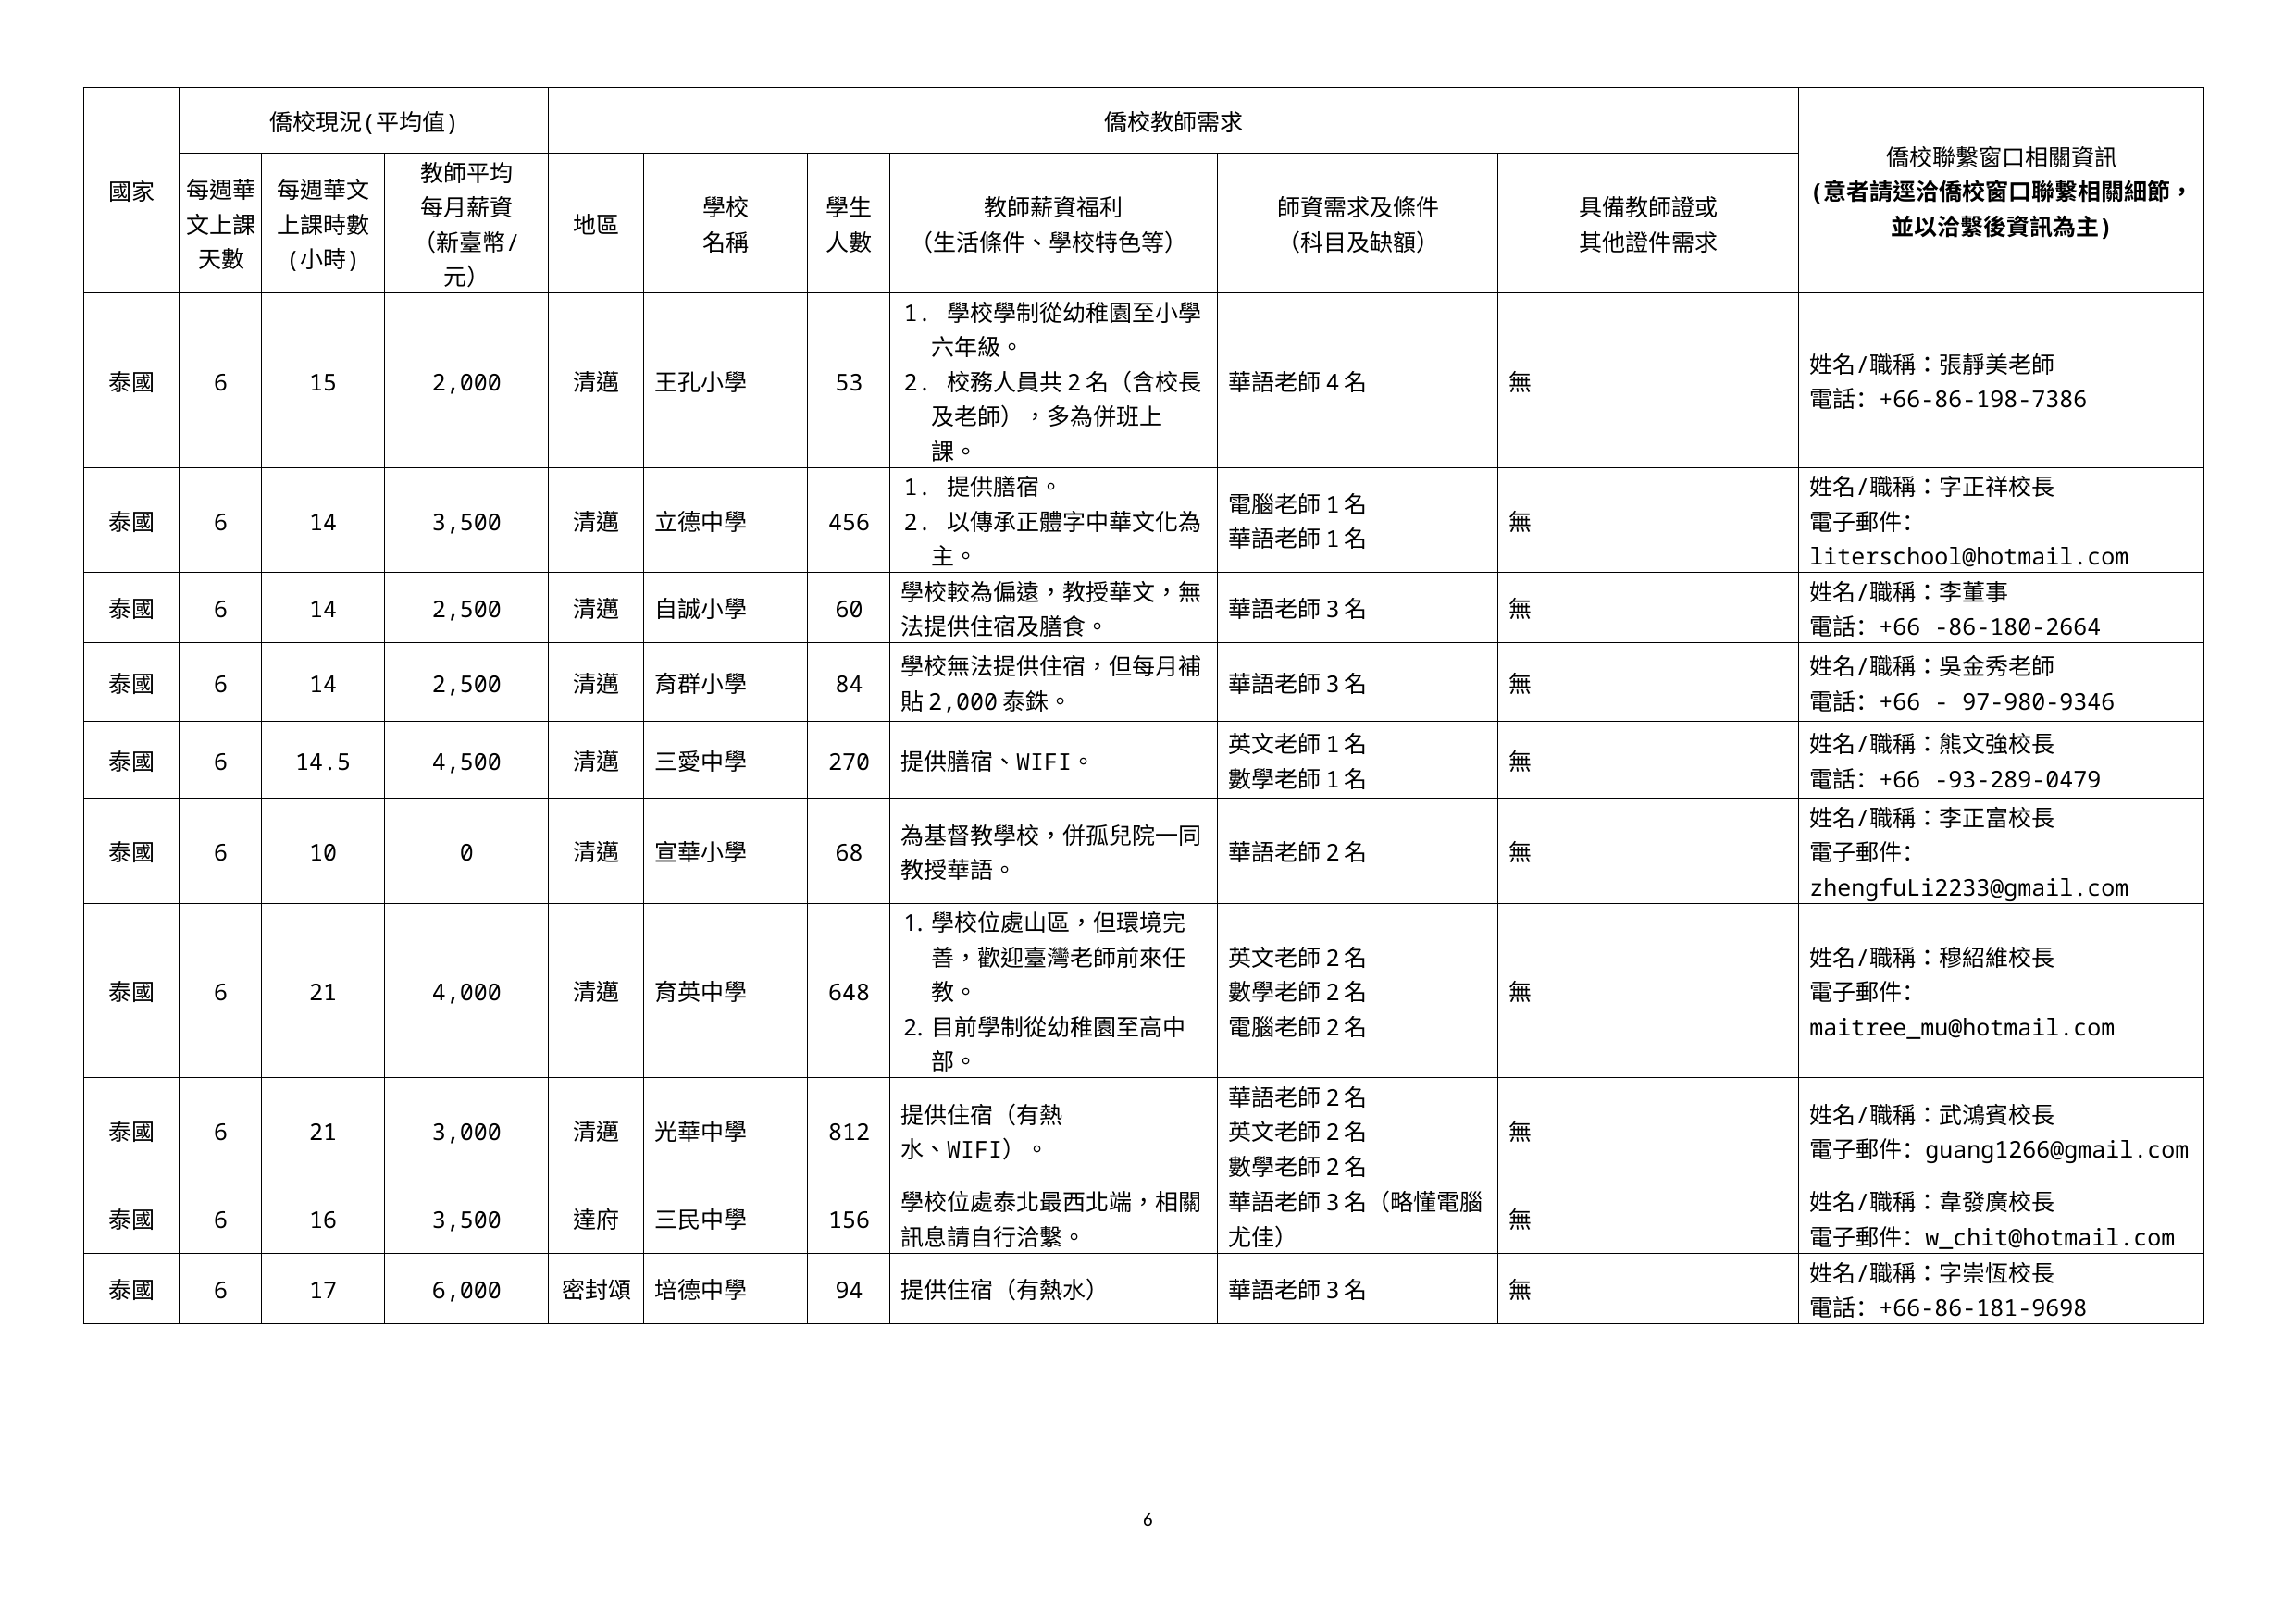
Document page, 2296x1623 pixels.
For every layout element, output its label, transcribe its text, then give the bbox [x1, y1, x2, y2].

table_cell 14.5 [262, 722, 384, 798]
table_cell 華語老師3名 [1218, 1254, 1497, 1323]
table_cell 6 [180, 722, 261, 798]
table_cell 學校無法提供住宿，但每月補貼2,000泰銖。 [890, 643, 1217, 721]
table_cell 270 [808, 722, 889, 798]
table_cell 姓名/職稱：李正富校長 電子郵件：zhengfuLi2233@gmail.com [1799, 799, 2203, 903]
table_cell 泰國 [84, 293, 179, 466]
table_cell 無 [1498, 1254, 1798, 1323]
table_cell 無 [1498, 1078, 1798, 1183]
table_cell 4,500 [385, 722, 548, 798]
table_cell 3,500 [385, 468, 548, 572]
table_cell 學校 名稱 [644, 154, 807, 292]
table_cell 姓名/職稱：李董事 電話：+66 -86-180-2664 [1799, 573, 2203, 642]
table_cell 6,000 [385, 1254, 548, 1323]
table_cell 16 [262, 1183, 384, 1253]
table_cell 學校學制從幼稚園至小學六年級。 校務人員共2名（含校長及老師），多為併班上課。 [890, 293, 1217, 466]
table_cell 53 [808, 293, 889, 466]
table_cell 泰國 [84, 1183, 179, 1253]
table_cell 清邁 [549, 643, 643, 721]
table_cell 三愛中學 [644, 722, 807, 798]
table_cell 清邁 [549, 904, 643, 1077]
table_cell 姓名/職稱：張靜美老師 電話：+66-86-198-7386 [1799, 293, 2203, 466]
table_cell 泰國 [84, 904, 179, 1077]
table_cell 自誠小學 [644, 573, 807, 642]
table_cell 泰國 [84, 722, 179, 798]
table_cell 17 [262, 1254, 384, 1323]
table_cell 教師平均 每月薪資 （新臺幣/元） [385, 154, 548, 292]
table_cell 清邁 [549, 293, 643, 466]
table_cell 無 [1498, 573, 1798, 642]
table_cell 育群小學 [644, 643, 807, 721]
table_cell 地區 [549, 154, 643, 292]
table_cell 3,000 [385, 1078, 548, 1183]
table_cell 華語老師2名 英文老師2名 數學老師2名 [1218, 1078, 1497, 1183]
table_cell 泰國 [84, 468, 179, 572]
table_cell 泰國 [84, 573, 179, 642]
table_cell 156 [808, 1183, 889, 1253]
table_header 僑校現況(平均值) [180, 88, 548, 153]
table_cell 華語老師4名 [1218, 293, 1497, 466]
table_cell 密封頌 [549, 1254, 643, 1323]
table_cell 泰國 [84, 643, 179, 721]
table_cell 提供膳宿。 以傳承正體字中華文化為主。 [890, 468, 1217, 572]
table_cell 2,500 [385, 573, 548, 642]
table_cell 姓名/職稱：吳金秀老師 電話：+66 - 97-980-9346 [1799, 643, 2203, 721]
table_cell 清邁 [549, 573, 643, 642]
table_cell 2,500 [385, 643, 548, 721]
table_cell 具備教師證或 其他證件需求 [1498, 154, 1798, 292]
table_cell 無 [1498, 293, 1798, 466]
table_cell 10 [262, 799, 384, 903]
table_cell 14 [262, 573, 384, 642]
table_cell 6 [180, 904, 261, 1077]
table_cell 英文老師2名 數學老師2名 電腦老師2名 [1218, 904, 1497, 1077]
table_cell 0 [385, 799, 548, 903]
table_cell 光華中學 [644, 1078, 807, 1183]
table_cell 無 [1498, 468, 1798, 572]
table_header 國家 [84, 88, 179, 292]
table_cell 姓名/職稱：武鴻賓校長 電子郵件：guang1266@gmail.com [1799, 1078, 2203, 1183]
table_cell 英文老師1名 數學老師1名 [1218, 722, 1497, 798]
table_cell 師資需求及條件 （科目及缺額） [1218, 154, 1497, 292]
table_cell 94 [808, 1254, 889, 1323]
table_cell 姓名/職稱：字崇恆校長 電話：+66-86-181-9698 [1799, 1254, 2203, 1323]
table_cell 無 [1498, 643, 1798, 721]
table_cell 2,000 [385, 293, 548, 466]
table_cell 6 [180, 1078, 261, 1183]
table_cell 456 [808, 468, 889, 572]
table_header 僑校教師需求 [549, 88, 1798, 153]
table_cell 無 [1498, 799, 1798, 903]
table_cell 15 [262, 293, 384, 466]
table_cell 姓名/職稱：穆紹維校長 電子郵件：maitree_mu@hotmail.com [1799, 904, 2203, 1077]
table_cell 學校較為偏遠，教授華文，無法提供住宿及膳食。 [890, 573, 1217, 642]
table_cell 泰國 [84, 1078, 179, 1183]
table_cell 21 [262, 1078, 384, 1183]
table_cell 華語老師3名 [1218, 573, 1497, 642]
table_cell 華語老師3名 [1218, 643, 1497, 721]
table_cell 每週華文 上課時數 (小時) [262, 154, 384, 292]
table_cell 泰國 [84, 799, 179, 903]
table_cell 達府 [549, 1183, 643, 1253]
table_cell 648 [808, 904, 889, 1077]
table_cell 清邁 [549, 799, 643, 903]
table_cell 姓名/職稱：熊文強校長 電話：+66 -93-289-0479 [1799, 722, 2203, 798]
table_cell 宣華小學 [644, 799, 807, 903]
table_cell 每週華文上課天數 [180, 154, 261, 292]
table_cell 學生 人數 [808, 154, 889, 292]
table_cell 清邁 [549, 722, 643, 798]
table_cell 6 [180, 573, 261, 642]
table_cell 清邁 [549, 468, 643, 572]
table_cell 提供膳宿、WIFI。 [890, 722, 1217, 798]
table_cell 6 [180, 1183, 261, 1253]
table_cell 學校位處泰北最西北端，相關訊息請自行洽繫。 [890, 1183, 1217, 1253]
table_cell 6 [180, 468, 261, 572]
table_cell 育英中學 [644, 904, 807, 1077]
table_cell 21 [262, 904, 384, 1077]
table_cell 姓名/職稱：字正祥校長 電子郵件：literschool@hotmail.com [1799, 468, 2203, 572]
table_cell 培德中學 [644, 1254, 807, 1323]
table_cell 華語老師3名（略懂電腦尤佳） [1218, 1183, 1497, 1253]
table_cell 812 [808, 1078, 889, 1183]
table_cell 無 [1498, 1183, 1798, 1253]
table_cell 電腦老師1名 華語老師1名 [1218, 468, 1497, 572]
table_cell 68 [808, 799, 889, 903]
table_cell 為基督教學校，併孤兒院一同教授華語。 [890, 799, 1217, 903]
table_cell 三民中學 [644, 1183, 807, 1253]
table_cell 無 [1498, 722, 1798, 798]
table_header 僑校聯繫窗口相關資訊 (意者請逕洽僑校窗口聯繫相關細節，並以洽繫後資訊為主) [1799, 88, 2203, 292]
table_cell 教師薪資福利 （生活條件、學校特色等） [890, 154, 1217, 292]
table_cell 6 [180, 1254, 261, 1323]
table_cell 姓名/職稱：韋發廣校長 電子郵件：w_chit@hotmail.com [1799, 1183, 2203, 1253]
table_cell 14 [262, 468, 384, 572]
table_cell 立德中學 [644, 468, 807, 572]
table_cell 提供住宿（有熱水） [890, 1254, 1217, 1323]
table_cell 6 [180, 293, 261, 466]
table_cell 84 [808, 643, 889, 721]
table_cell 學校位處山區，但環境完善，歡迎臺灣老師前來任教。 目前學制從幼稚園至高中部。 [890, 904, 1217, 1077]
table_cell 4,000 [385, 904, 548, 1077]
table_cell 泰國 [84, 1254, 179, 1323]
table_cell 3,500 [385, 1183, 548, 1253]
table_cell 6 [180, 799, 261, 903]
table_cell 6 [180, 643, 261, 721]
table_cell 清邁 [549, 1078, 643, 1183]
table_cell 華語老師2名 [1218, 799, 1497, 903]
table_cell 60 [808, 573, 889, 642]
table_cell 王孔小學 [644, 293, 807, 466]
table_cell 無 [1498, 904, 1798, 1077]
table_cell 14 [262, 643, 384, 721]
table_cell 提供住宿（有熱水、WIFI）。 [890, 1078, 1217, 1183]
